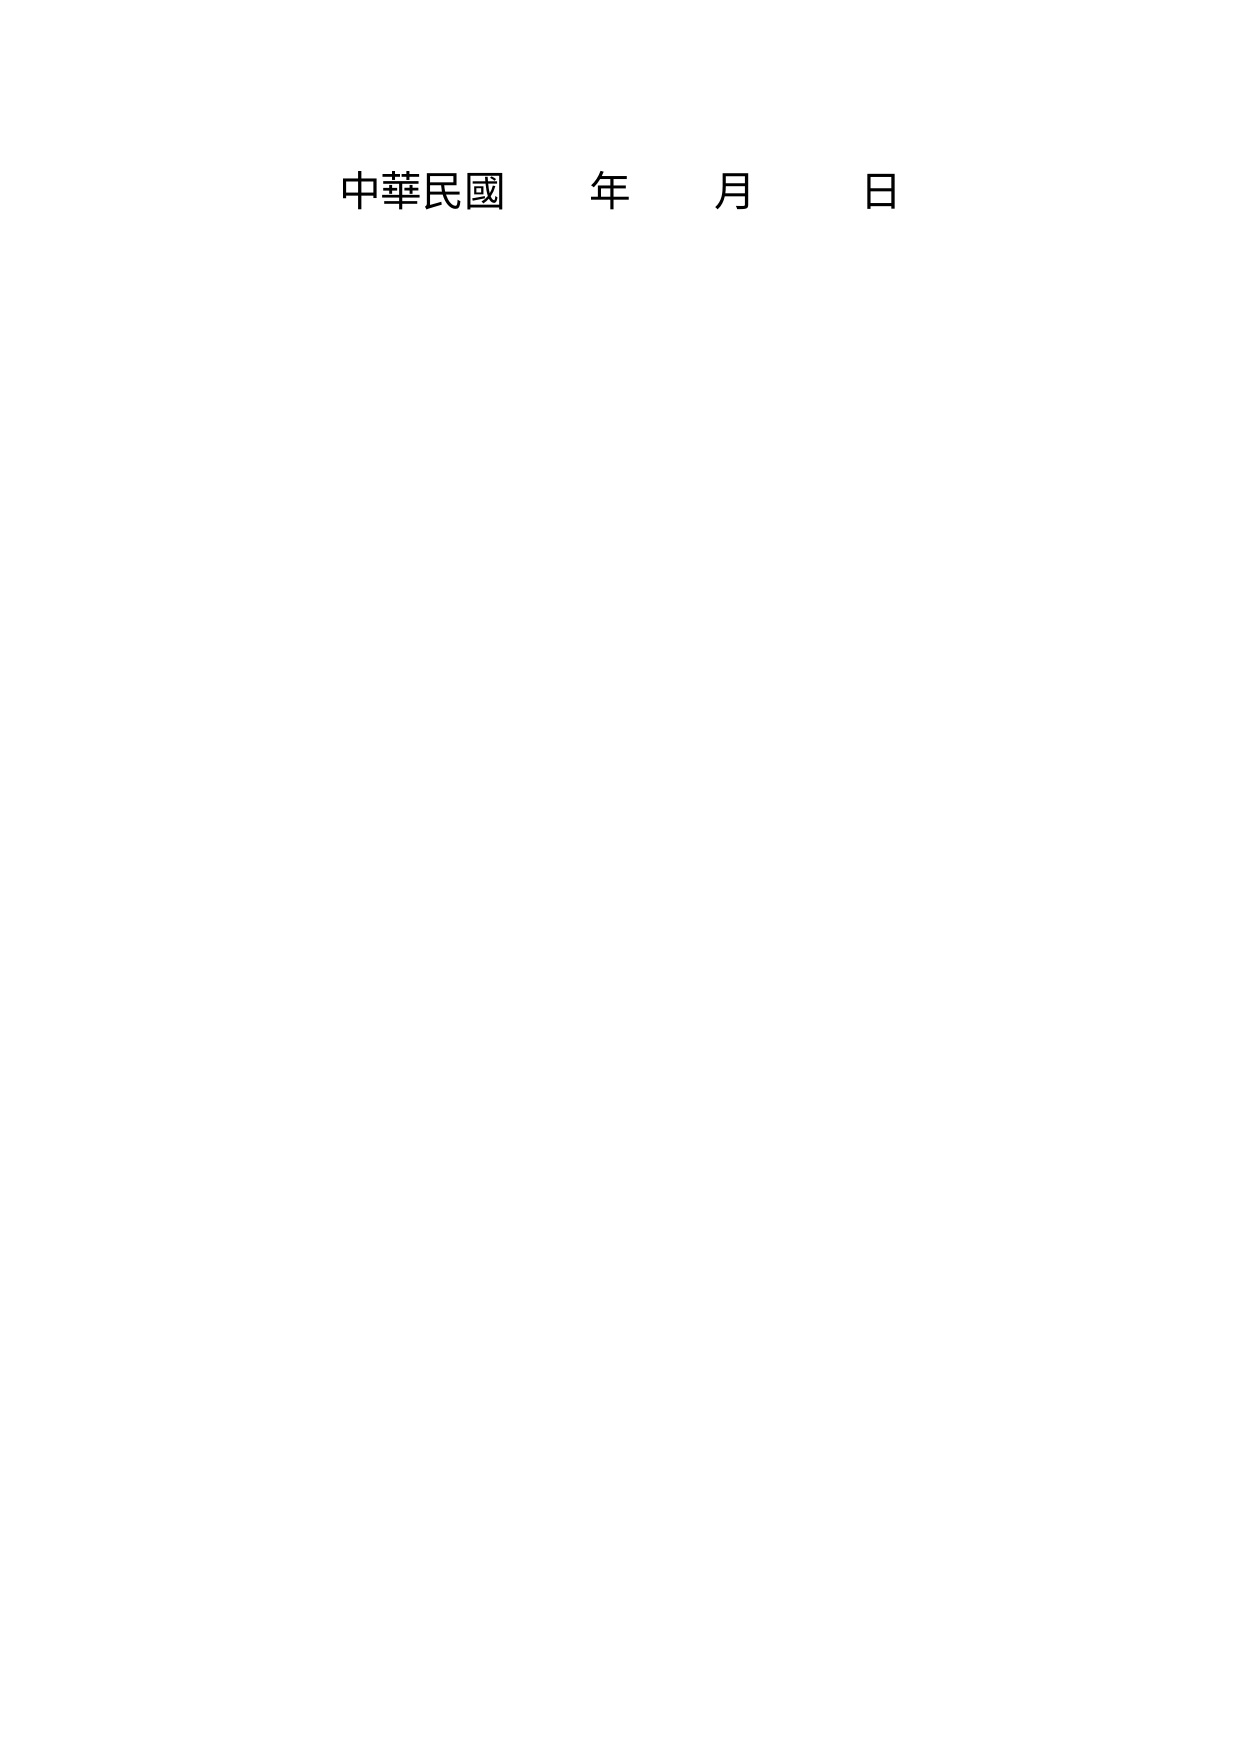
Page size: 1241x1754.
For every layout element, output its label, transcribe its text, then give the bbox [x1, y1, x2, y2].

text 中華民國 年 月 日 [148, 158, 1092, 218]
